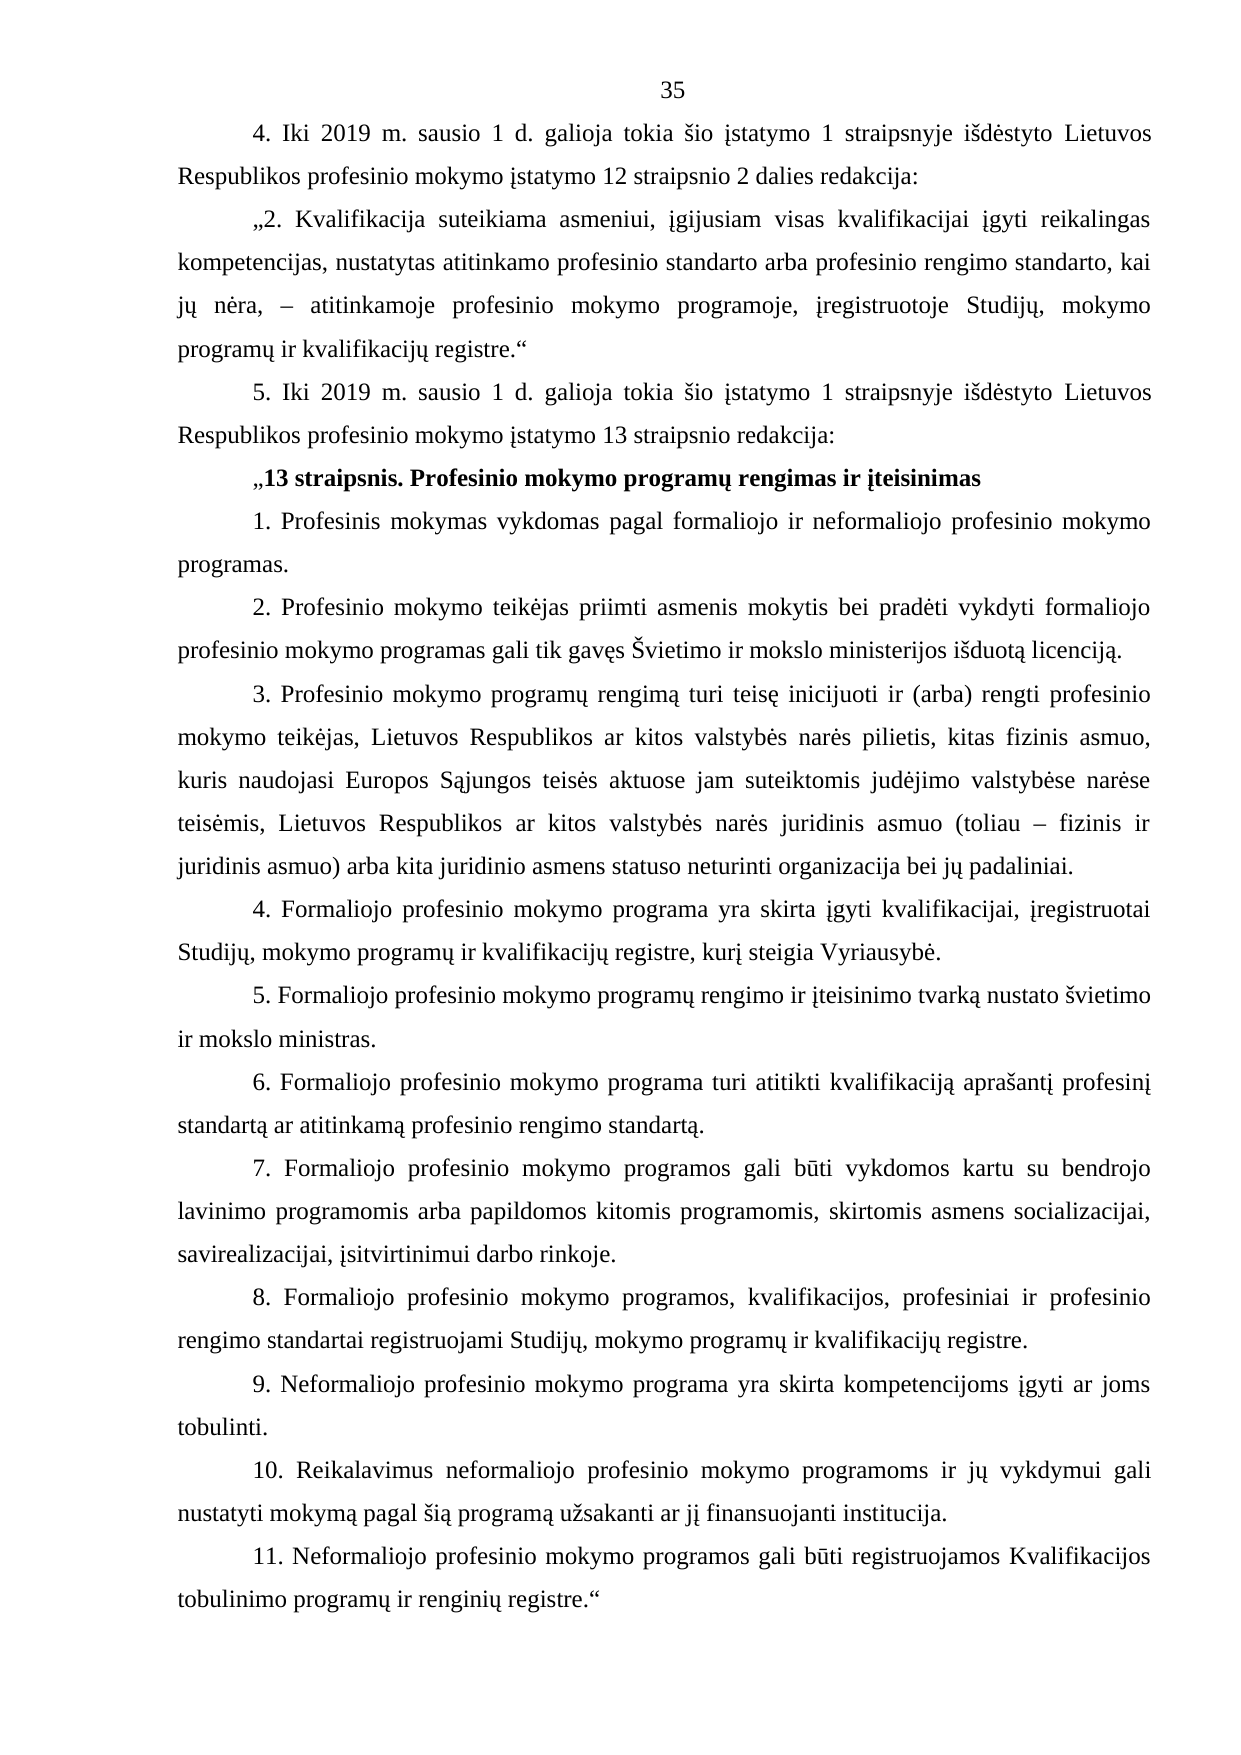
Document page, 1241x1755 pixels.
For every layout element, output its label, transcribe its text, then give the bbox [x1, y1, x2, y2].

text 2. Profesinio mokymo teikėjas priimti asmenis mokytis bei pradėti vykdyti formaliojo profesinio mokymo programas gali tik gavęs Švietimo ir mokslo ministerijos išduotą licenciją. [177, 592, 1152, 664]
text 7. Formaliojo profesinio mokymo programos gali būti vykdomos kartu su bendrojo lavinimo programomis arba papildomos kitomis programomis, skirtomis asmens socializacijai, savirealizacijai, įsitvirtinimui darbo rinkoje. [177, 1153, 1152, 1268]
text 11. Neformaliojo profesinio mokymo programos gali būti registruojamos Kvalifikacijos tobulinimo programų ir renginių registre.“ [177, 1541, 1152, 1613]
text 10. Reikalavimus neformaliojo profesinio mokymo programoms ir jų vykdymui gali nustatyti mokymą pagal šią programą užsakanti ar jį finansuojanti institucija. [177, 1455, 1152, 1527]
text 3. Profesinio mokymo programų rengimą turi teisę inicijuoti ir (arba) rengti profesinio mokymo teikėjas, Lietuvos Respublikos ar kitos valstybės narės pilietis, kitas fizinis asmuo, kuris naudojasi Europos Sąjungos teisės aktuose jam suteiktomis judėjimo valstybėse narėse teisėmis, Lietuvos Respublikos ar kitos valstybės narės juridinis asmuo (toliau – fizinis ir juridinis asmuo) arba kita juridinio asmens statuso neturinti organizacija bei jų padaliniai. [177, 679, 1152, 880]
text 5. Formaliojo profesinio mokymo programų rengimo ir įteisinimo tvarką nustato švietimo ir mokslo ministras. [177, 981, 1152, 1052]
text 4. Formaliojo profesinio mokymo programa yra skirta įgyti kvalifikacijai, įregistruotai Studijų, mokymo programų ir kvalifikacijų registre, kurį steigia Vyriausybė. [177, 894, 1152, 966]
text „2. Kvalifikacija suteikiama asmeniui, įgijusiam visas kvalifikacijai įgyti reikalingas kompetencijas, nustatytas atitinkamo profesinio standarto arba profesinio rengimo standarto, kai jų nėra, – atitinkamoje profesinio mokymo programoje, įregistruotoje Studijų, mokymo programų ir kvalifikacijų registre.“ [177, 204, 1152, 362]
text 5. Iki 2019 m. sausio 1 d. galioja tokia šio įstatymo 1 straipsnyje išdėstyto Lietuvos Respublikos profesinio mokymo įstatymo 13 straipsnio redakcija: [177, 377, 1152, 449]
text 4. Iki 2019 m. sausio 1 d. galioja tokia šio įstatymo 1 straipsnyje išdėstyto Lietuvos Respublikos profesinio mokymo įstatymo 12 straipsnio 2 dalies redakcija: [177, 118, 1152, 190]
text 6. Formaliojo profesinio mokymo programa turi atitikti kvalifikaciją aprašantį profesinį standartą ar atitinkamą profesinio rengimo standartą. [177, 1067, 1152, 1139]
text 1. Profesinis mokymas vykdomas pagal formaliojo ir neformaliojo profesinio mokymo programas. [177, 506, 1152, 578]
text „13 straipsnis. Profesinio mokymo programų rengimas ir įteisinimas [177, 463, 1152, 492]
text 9. Neformaliojo profesinio mokymo programa yra skirta kompetencijoms įgyti ar joms tobulinti. [177, 1369, 1152, 1441]
text 8. Formaliojo profesinio mokymo programos, kvalifikacijos, profesiniai ir profesinio rengimo standartai registruojami Studijų, mokymo programų ir kvalifikacijų registre. [177, 1282, 1152, 1354]
